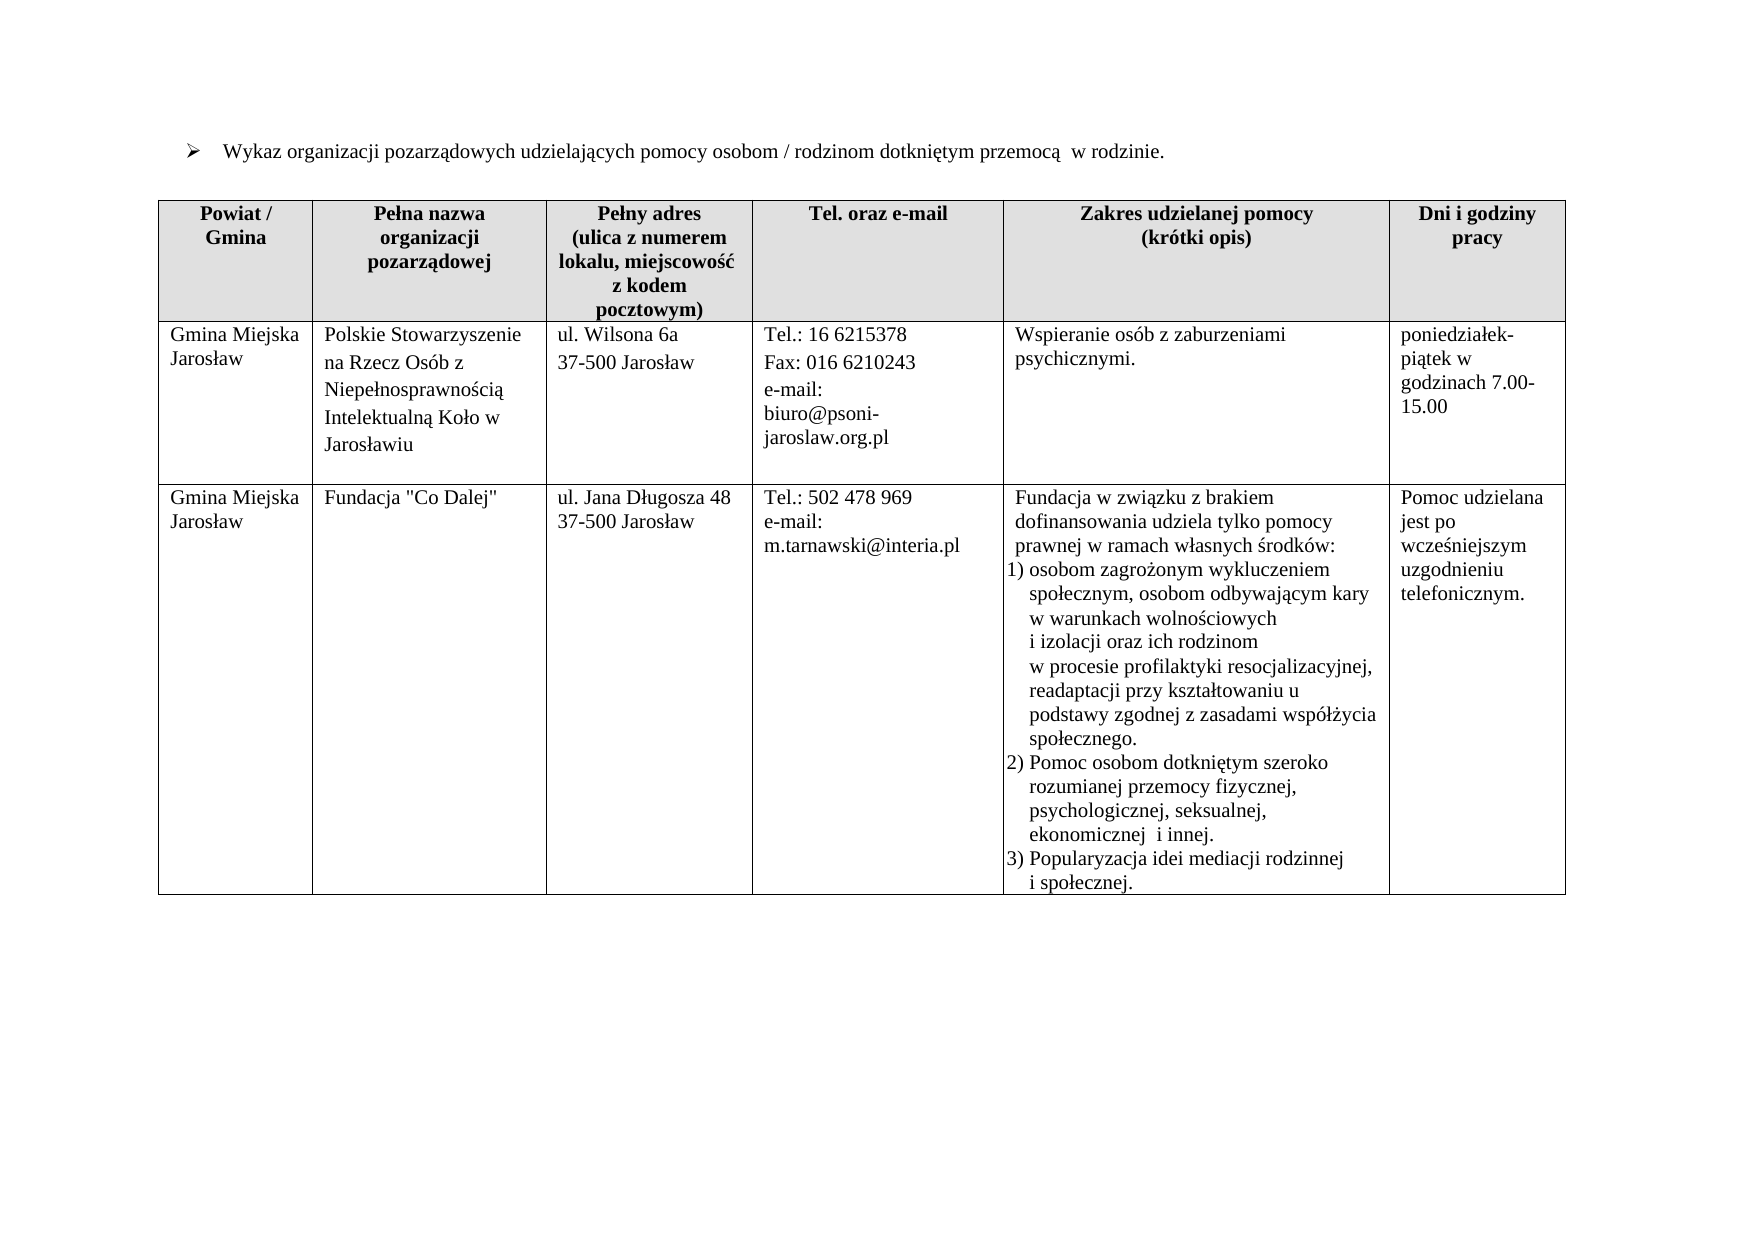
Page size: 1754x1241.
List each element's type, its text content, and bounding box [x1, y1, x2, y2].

table_header Zakres udzielanej pomocy (krótki opis) [1004, 201, 1389, 321]
list Wykaz organizacji pozarządowych udzielających pomocy osobom / rodzinom dotkniętym przemocą w rodzinie. [185, 139, 1606, 163]
table_cell Wspieranie osób z zaburzeniami psychicznymi. [1004, 322, 1389, 484]
table_header Dni i godziny pracy [1390, 201, 1565, 321]
table_header Tel. oraz e-mail [753, 201, 1003, 321]
table_header Pełny adres (ulica z numerem lokalu, miejscowość z kodem pocztowym) [547, 201, 752, 321]
table_cell Gmina Miejska Jarosław [159, 322, 312, 484]
table_cell Gmina Miejska Jarosław [159, 485, 312, 894]
table_cell ul. Wilsona 6a 37-500 Jarosław [547, 322, 752, 484]
table_header Pełna nazwa organizacji pozarządowej [313, 201, 546, 321]
table_cell ul. Jana Długosza 48 37-500 Jarosław [547, 485, 752, 894]
table_cell poniedziałek- piątek w godzinach 7.00-15.00 [1390, 322, 1565, 484]
table_header Powiat / Gmina [159, 201, 312, 321]
table_cell Tel.: 502 478 969 e-mail: m.tarnawski@interia.pl [753, 485, 1003, 894]
table_cell Polskie Stowarzyszenie na Rzecz Osób z Niepełnosprawnością Intelektualną Koło w Jarosławiu [313, 322, 546, 484]
table_cell Fundacja "Co Dalej" [313, 485, 546, 894]
table_cell Fundacja w związku z brakiem dofinansowania udziela tylko pomocy prawnej w ramach własnych środków: osobom zagrożonym wykluczeniem społecznym, osobom odbywającym kary w warunkach wolnościowych i izolacji oraz ich rodzinom w procesie profilaktyki resocjalizacyjnej, readaptacji przy kształtowaniu u podstawy zgodnej z zasadami współżycia społecznego. Pomoc osobom dotkniętym szeroko rozumianej przemocy fizycznej, psychologicznej, seksualnej, ekonomicznej i innej. Popularyzacja idei mediacji rodzinnej i społecznej. [1004, 485, 1389, 894]
table_cell Pomoc udzielana jest po wcześniejszym uzgodnieniu telefonicznym. [1390, 485, 1565, 894]
table_cell Tel.: 16 6215378 Fax: 016 6210243 e-mail: biuro@psoni-jaroslaw.org.pl [753, 322, 1003, 484]
